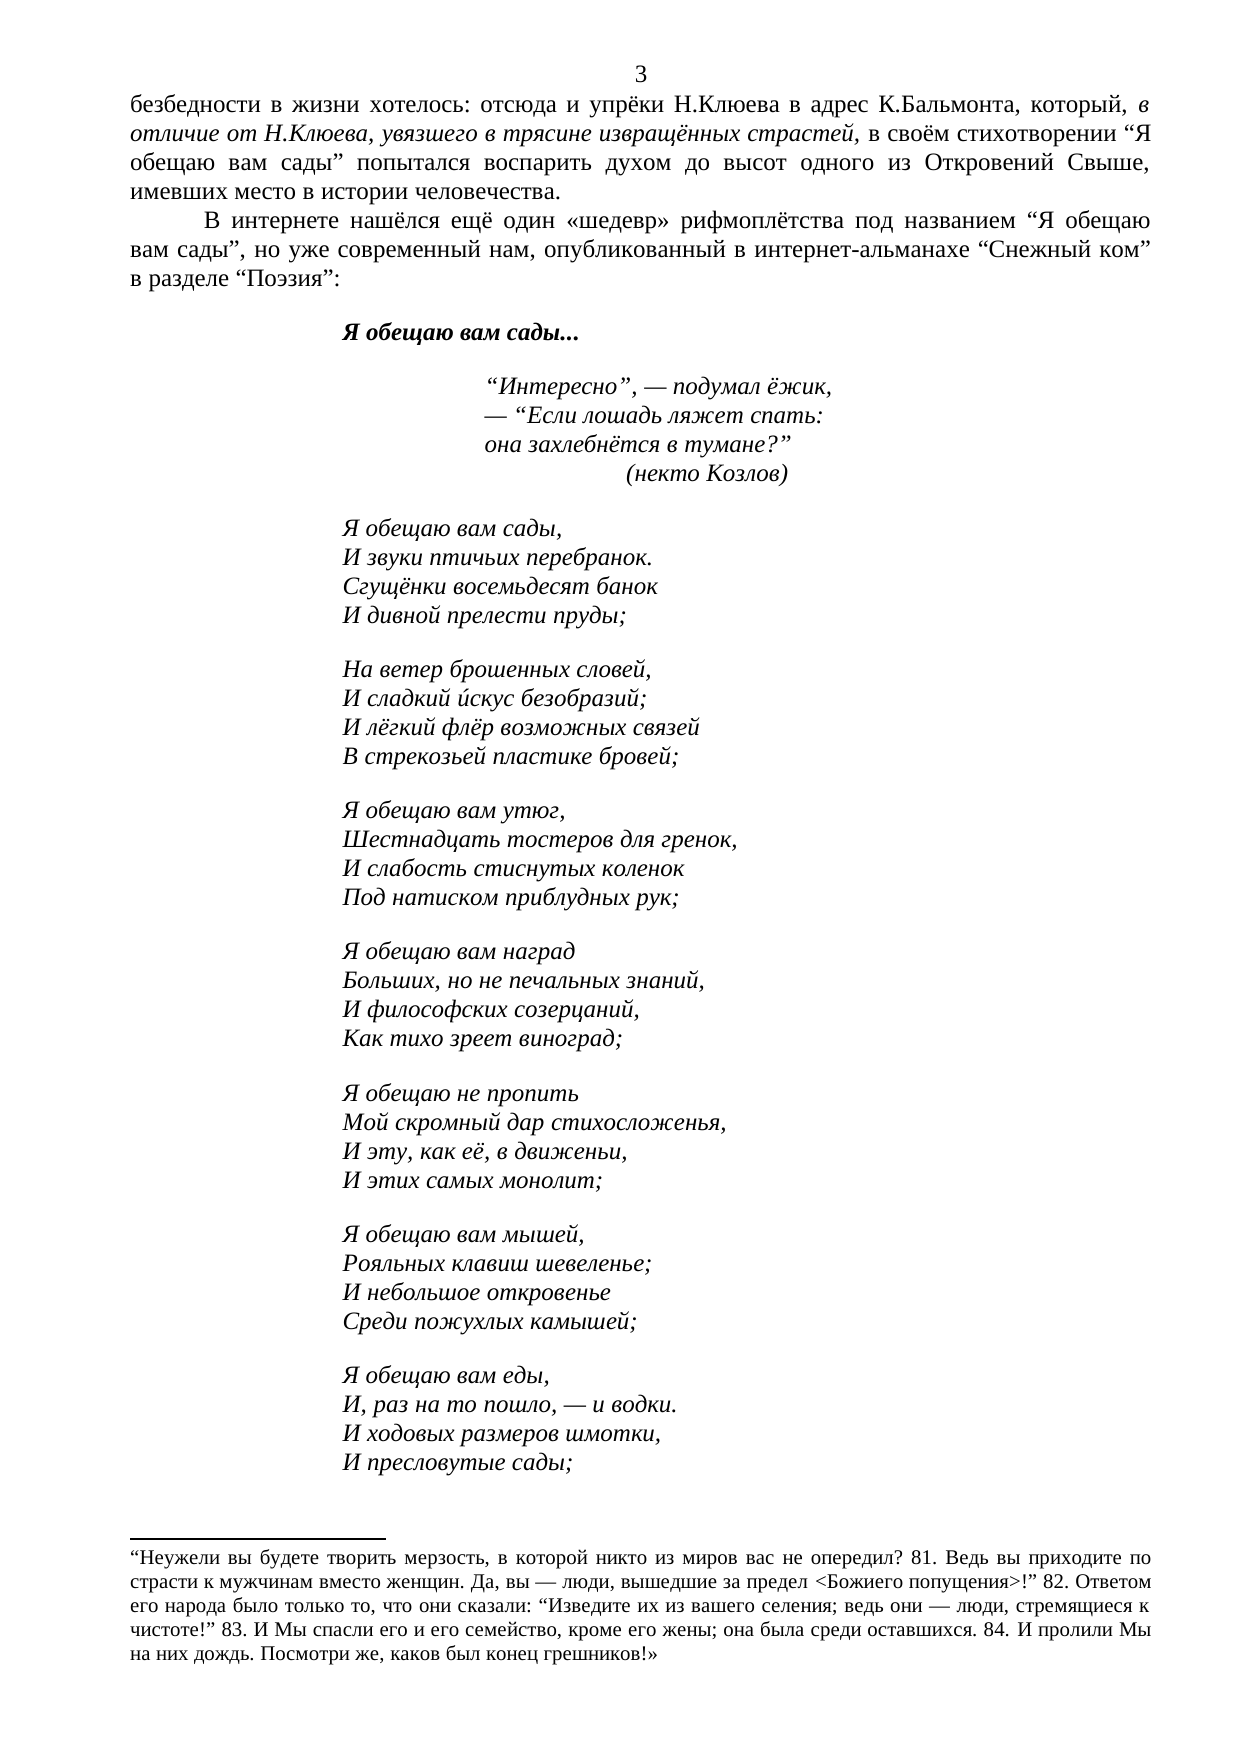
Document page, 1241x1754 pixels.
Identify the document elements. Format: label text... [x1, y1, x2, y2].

text В интернете нашёлся ещё один «шедевр» рифмоплётства под названием “Я обещаю вам сады”, но уже современный нам, опубликованный в интернет-альманахе “Снежный ком” в разделе “Поэзия”: [130, 205, 1152, 292]
text “Интересно”, — подумал ёжик, — “Если лошадь ляжет спать: она захлебнётся в тумане?” (некто Козлов) [484, 371, 1152, 487]
text Я обещаю вам наград Больших, но не печальных знаний, И философских созерцаний, Как тихо зреет виноград; [342, 936, 1152, 1052]
text Я обещаю вам утюг, Шестнадцать тостеров для гренок, И слабость стиснутых коленок Под натиском приблудных рук; [342, 795, 1152, 911]
text безбедности в жизни хотелось: отсюда и упрёки Н.Клюева в адрес К.Бальмонта, который, в отличие от Н.Клюева, увязшего в трясине извращённых страстей, в своём стихотворении “Я обещаю вам сады” попытался воспарить духом до высот одного из Откровений Свыше, имевших место в истории человечества. [130, 89, 1152, 205]
text “Неужели вы будете творить мерзость, в которой никто из миров вас не опередил? 81. Ведь вы приходите по страсти к мужчинам вместо женщин. Да, вы — люди, вышедшие за предел <Божиего попущения>!” 82. Ответом его народа было только то, что они сказали: “Изведите их из вашего селения; ведь они — люди, стремящиеся к чистоте!” 83. И Мы спасли его и его семейство, кроме его жены; она была среди оставшихся. 84. И пролили Мы на них дождь. Посмотри же, каков был конец грешников!» [130, 1545, 1152, 1665]
text Я обещаю вам сады... [342, 317, 1152, 346]
text На ветер брошенных словей, И сладкий úскус безобразий; И лёгкий флёр возможных связей В стрекозьей пластике бровей; [342, 654, 1152, 770]
text Я обещаю не пропить Мой скромный дар стихосложенья, И эту, как её, в движеньи, И этих самых монолит; [342, 1077, 1152, 1194]
text Я обещаю вам сады, И звуки птичьих перебранок. Сгущёнки восемьдесят банок И дивной прелести пруды; [342, 512, 1152, 629]
text Я обещаю вам мышей, Рояльных клавиш шевеленье; И небольшое откровенье Среди пожухлых камышей; [342, 1219, 1152, 1335]
text Я обещаю вам еды, И, раз на то пошло, — и водки. И ходовых размеров шмотки, И пресловутые сады; [342, 1360, 1152, 1476]
